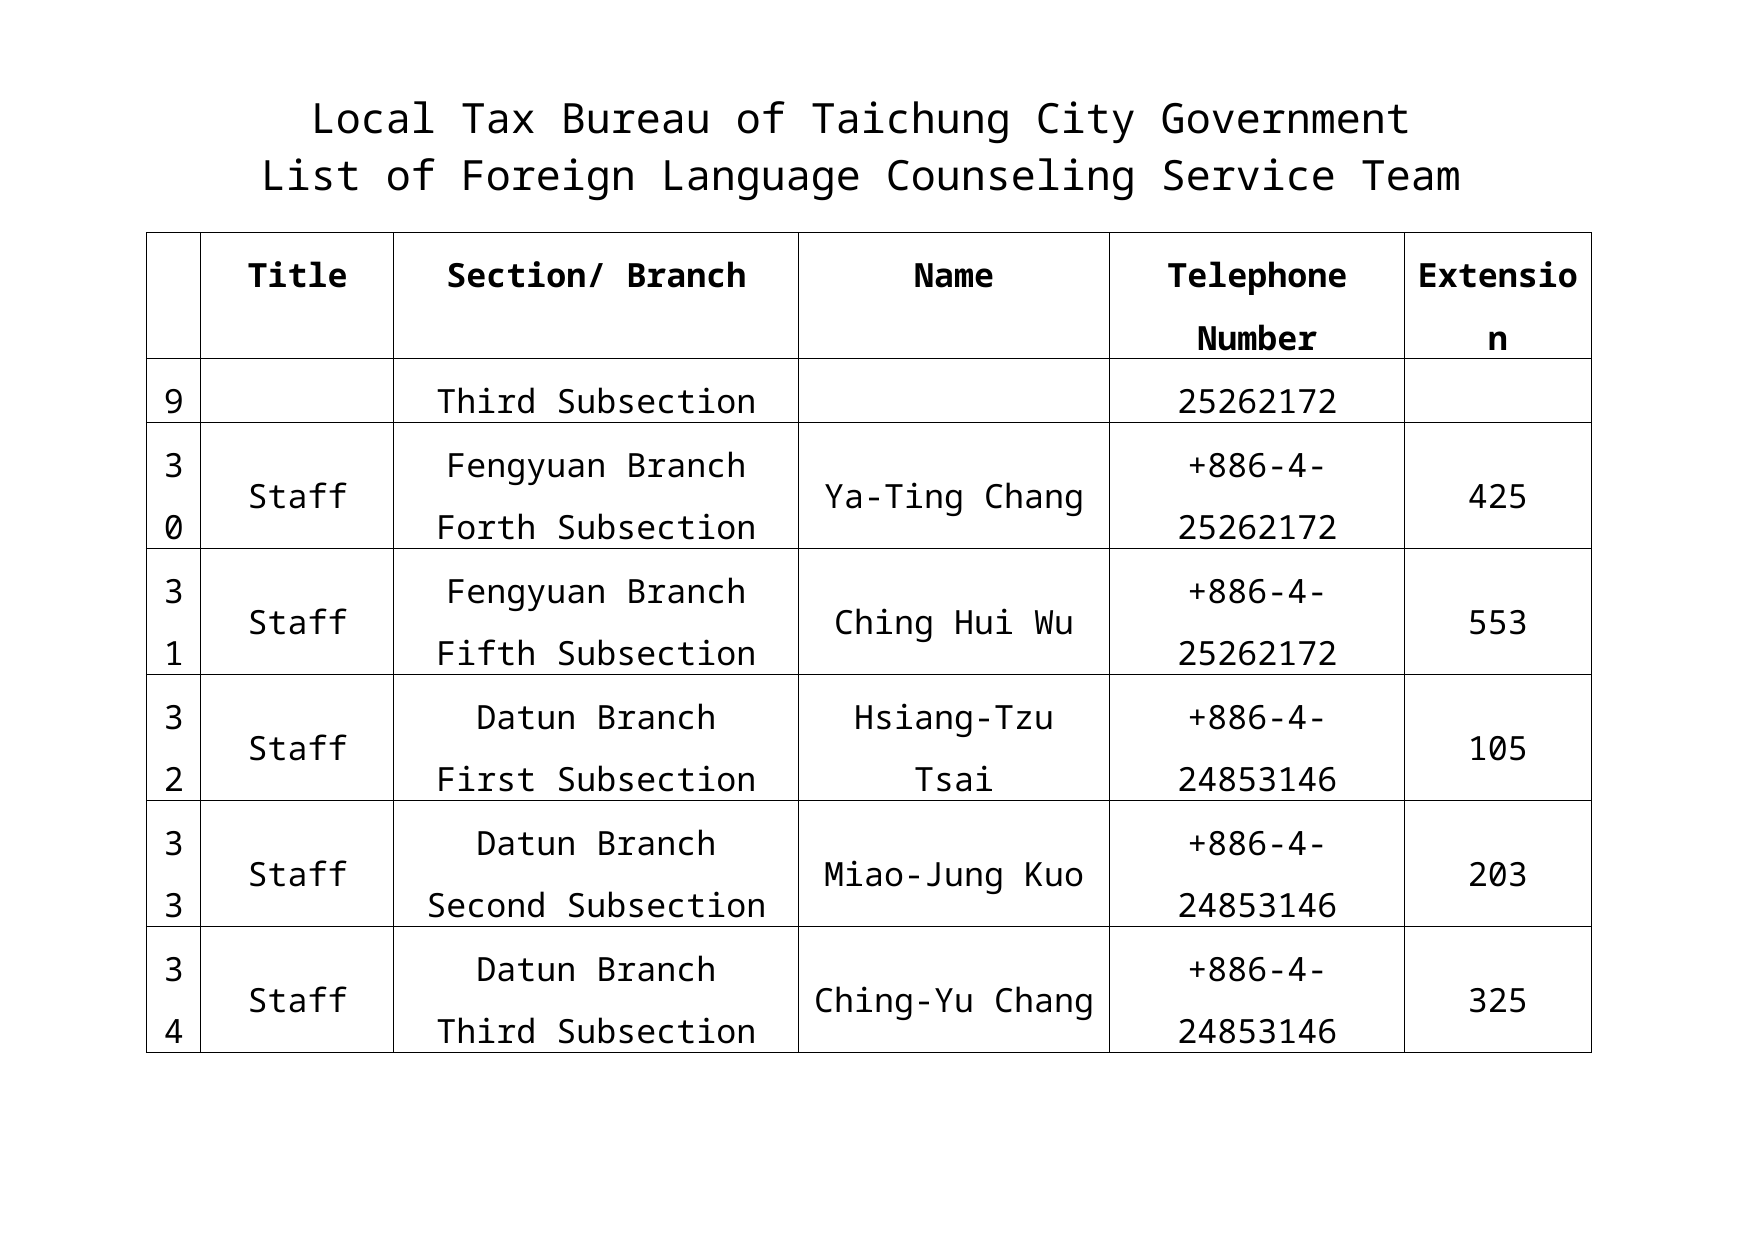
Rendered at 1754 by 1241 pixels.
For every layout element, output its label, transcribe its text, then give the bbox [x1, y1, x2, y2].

table_header Title [201, 233, 393, 358]
table_cell Staff [201, 549, 393, 674]
table_cell 31 [147, 549, 200, 674]
table_cell Staff [201, 675, 393, 800]
table_cell [799, 359, 1109, 422]
table_cell +886-4-25262172 [1110, 549, 1404, 674]
table_cell Ching Hui Wu [799, 549, 1109, 674]
table_cell 32 [147, 675, 200, 800]
table_cell Staff [201, 801, 393, 926]
table_cell Fengyuan Branch Fifth Subsection [394, 549, 798, 674]
table_cell 105 [1405, 675, 1591, 800]
table_cell 325 [1405, 927, 1591, 1052]
table_cell Ya-Ting Chang [799, 423, 1109, 548]
table_header Telephone Number [1110, 233, 1404, 358]
table_cell +886-4-25262172 [1110, 423, 1404, 548]
table_cell 30 [147, 423, 200, 548]
table_cell 25262172 [1110, 359, 1404, 422]
table_header Section/ Branch [394, 233, 798, 358]
table_cell +886-4-24853146 [1110, 927, 1404, 1052]
table_cell Datun Branch First Subsection [394, 675, 798, 800]
table_cell Third Subsection [394, 359, 798, 422]
table_cell Staff [201, 927, 393, 1052]
table_cell Ching-Yu Chang [799, 927, 1109, 1052]
table_cell 34 [147, 927, 200, 1052]
table_cell 33 [147, 801, 200, 926]
table_header Extension [1405, 233, 1591, 358]
table_cell 425 [1405, 423, 1591, 548]
table_cell [201, 359, 393, 422]
table_cell 553 [1405, 549, 1591, 674]
table_cell +886-4-24853146 [1110, 801, 1404, 926]
table_cell 9 [147, 359, 200, 422]
table_cell Miao-Jung Kuo [799, 801, 1109, 926]
table_cell 203 [1405, 801, 1591, 926]
table_cell +886-4-24853146 [1110, 675, 1404, 800]
table_cell Fengyuan Branch Forth Subsection [394, 423, 798, 548]
table_cell Datun Branch Second Subsection [394, 801, 798, 926]
table_cell [1405, 359, 1591, 422]
table_header Name [799, 233, 1109, 358]
table_cell Hsiang-Tzu Tsai [799, 675, 1109, 800]
table_cell Datun Branch Third Subsection [394, 927, 798, 1052]
table_cell Staff [201, 423, 393, 548]
table_header [147, 233, 200, 358]
